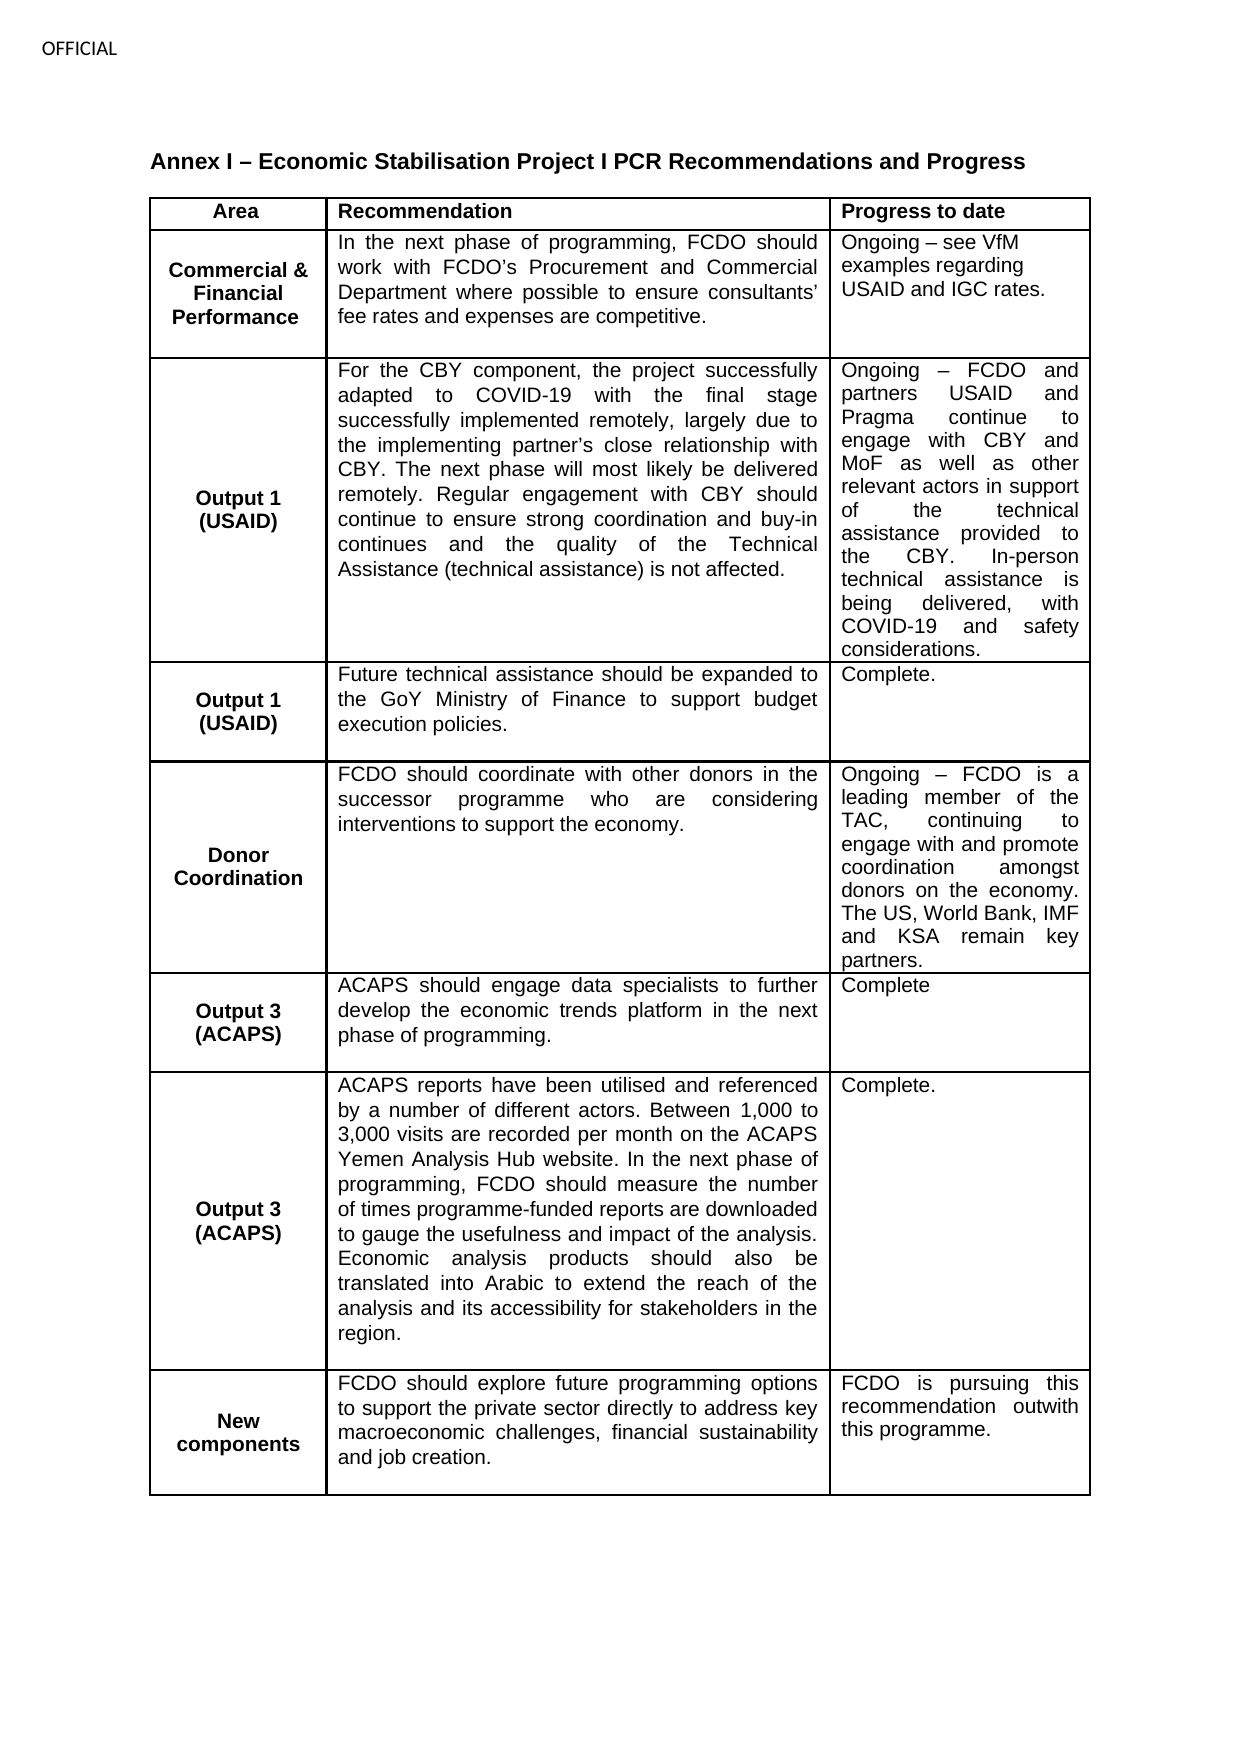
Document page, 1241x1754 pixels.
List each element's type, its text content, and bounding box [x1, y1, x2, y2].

table_header Progress to date [831, 199, 1089, 228]
table_cell FCDO should explore future programming options to support the private sector directly to address key macroeconomic challenges, financial sustainability and job creation. [328, 1371, 829, 1494]
table_cell Output 1 (USAID) [151, 359, 325, 661]
table_cell Donor Coordination [151, 763, 325, 972]
table_cell Complete [831, 974, 1089, 1071]
table_cell ACAPS should engage data specialists to further develop the economic trends platform in the next phase of programming. [328, 974, 829, 1071]
table_cell Complete. [831, 663, 1089, 760]
table_cell Output 3 (ACAPS) [151, 1073, 325, 1369]
text Annex I – Economic Stabilisation Project I PCR Recommendations and Progress [150, 148, 1090, 174]
table_cell New components [151, 1371, 325, 1494]
table_cell For the CBY component, the project successfully adapted to COVID-19 with the final stage successfully implemented remotely, largely due to the implementing partner’s close relationship with CBY. The next phase will most likely be delivered remotely. Regular engagement with CBY should continue to ensure strong coordination and buy-in continues and the quality of the Technical Assistance (technical assistance) is not affected. [328, 359, 829, 661]
table_cell ACAPS reports have been utilised and referenced by a number of different actors. Between 1,000 to 3,000 visits are recorded per month on the ACAPS Yemen Analysis Hub website. In the next phase of programming, FCDO should measure the number of times programme-funded reports are downloaded to gauge the usefulness and impact of the analysis. Economic analysis products should also be translated into Arabic to extend the reach of the analysis and its accessibility for stakeholders in the region. [328, 1073, 829, 1369]
table_cell FCDO is pursuing this recommendation outwith this programme. [831, 1371, 1089, 1494]
table_header Recommendation [328, 199, 829, 228]
table_cell Complete. [831, 1073, 1089, 1369]
table_header Area [151, 199, 325, 228]
table_cell Ongoing – see VfM examples regarding USAID and IGC rates. [831, 231, 1089, 357]
table_cell In the next phase of programming, FCDO should work with FCDO’s Procurement and Commercial Department where possible to ensure consultants’ fee rates and expenses are competitive. [328, 231, 829, 357]
table_cell Future technical assistance should be expanded to the GoY Ministry of Finance to support budget execution policies. [328, 663, 829, 760]
table_cell Output 3 (ACAPS) [151, 974, 325, 1071]
table_cell Output 1 (USAID) [151, 663, 325, 760]
table_cell Ongoing – FCDO is a leading member of the TAC, continuing to engage with and promote coordination amongst donors on the economy. The US, World Bank, IMF and KSA remain key partners. [831, 763, 1089, 972]
table_cell Commercial & Financial Performance [151, 231, 325, 357]
table_cell FCDO should coordinate with other donors in the successor programme who are considering interventions to support the economy. [328, 763, 829, 972]
table_cell Ongoing – FCDO and partners USAID and Pragma continue to engage with CBY and MoF as well as other relevant actors in support of the technical assistance provided to the CBY. In-person technical assistance is being delivered, with COVID-19 and safety considerations. [831, 359, 1089, 661]
